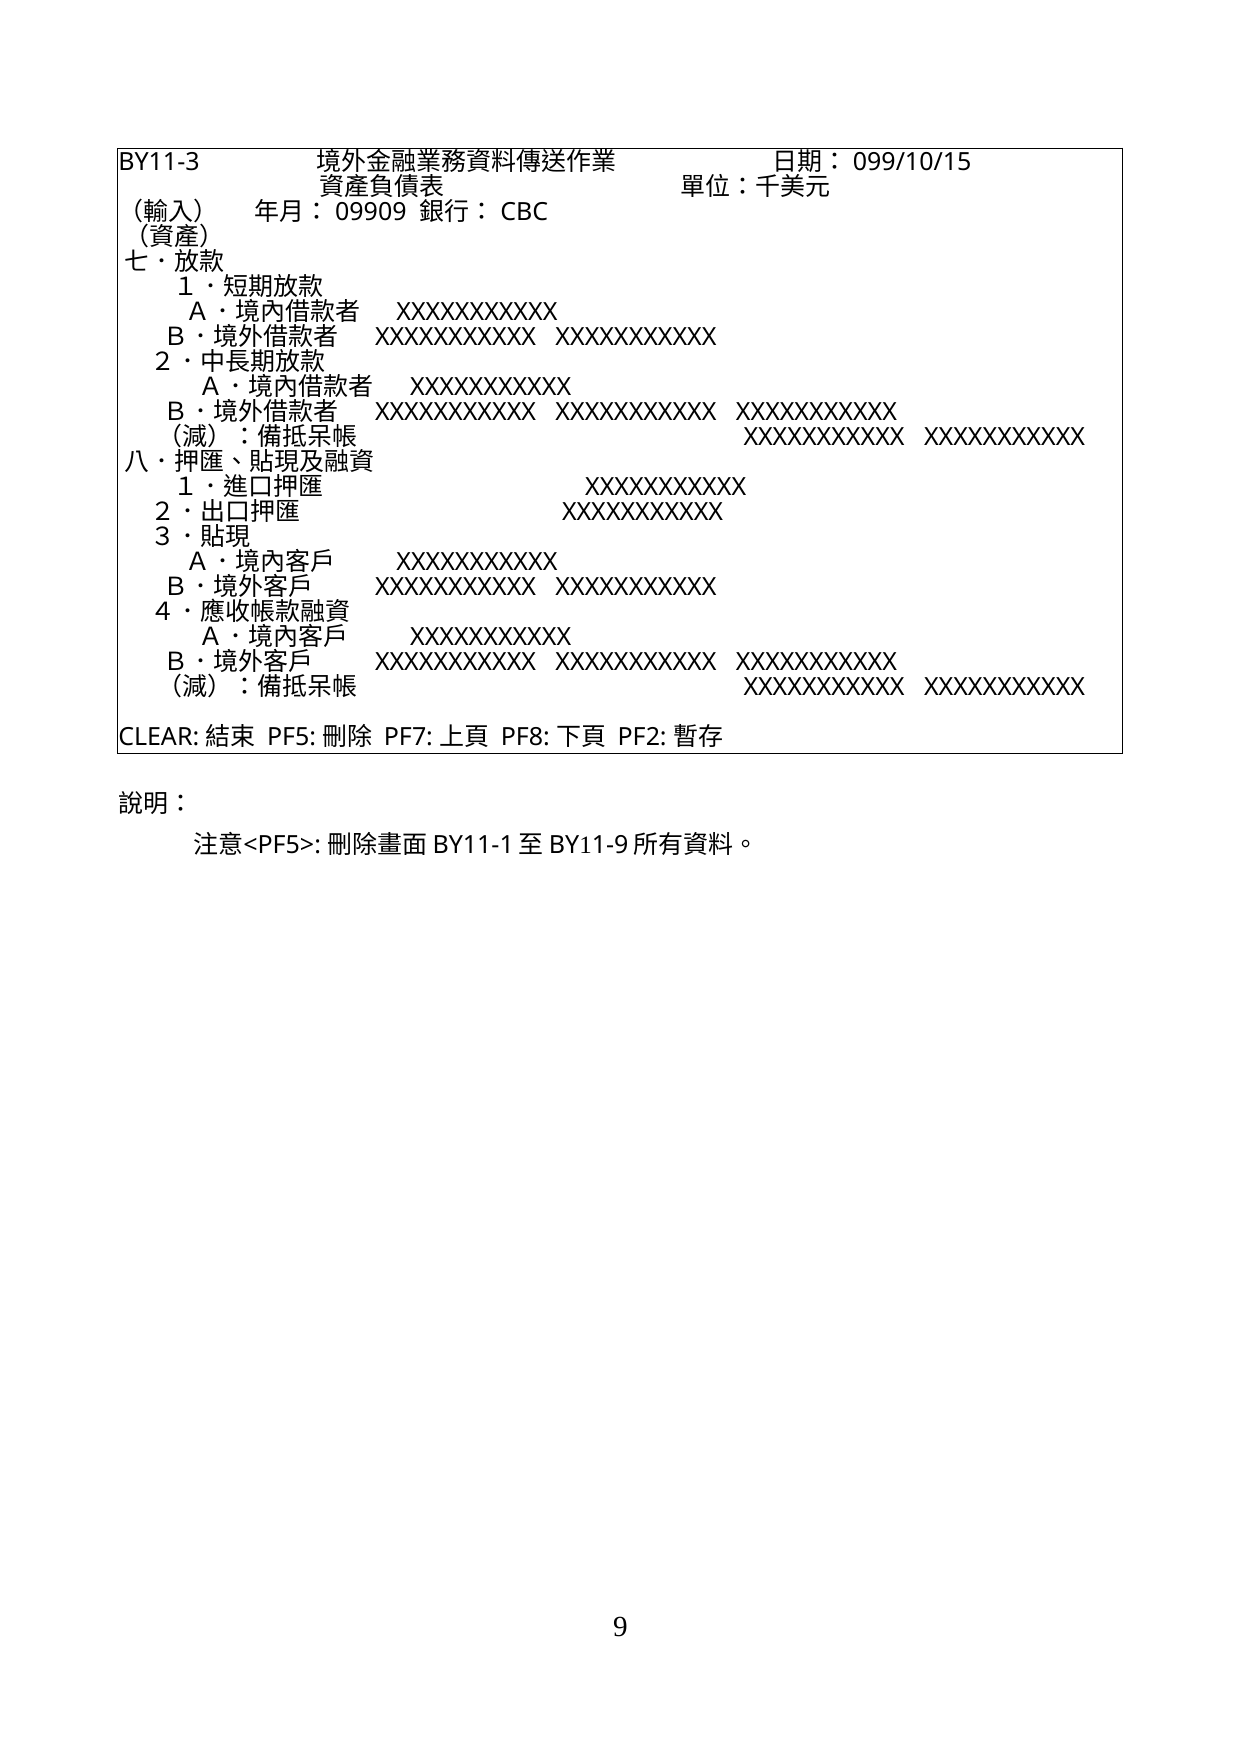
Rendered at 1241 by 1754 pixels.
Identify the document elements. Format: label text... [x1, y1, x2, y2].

text ２．出口押匯 XXXXXXXXXXX [118, 501, 1122, 526]
text （減）：備抵呆帳 XXXXXXXXXXX XXXXXXXXXXX [118, 426, 1122, 451]
text CLEAR: 結束 PF5: 刪除 PF7: 上頁 PF8: 下頁 PF2: 暫存 [118, 723, 1122, 753]
text Ｂ．境外借款者 XXXXXXXXXXX XXXXXXXXXXX XXXXXXXXXXX [118, 401, 1122, 426]
text ２．中長期放款 [118, 351, 1122, 376]
text Ａ．境內客戶 XXXXXXXXXXX [118, 551, 1122, 576]
text 說明： [118, 779, 1122, 821]
text １．短期放款 [118, 276, 1122, 301]
text Ｂ．境外客戶 XXXXXXXXXXX XXXXXXXXXXX XXXXXXXXXXX [118, 651, 1122, 676]
text （輸入） 年月： 09909 銀行： CBC [118, 201, 1122, 226]
text BY11-3 境外金融業務資料傳送作業 日期： 099/10/15 [118, 149, 1122, 176]
text Ａ．境內借款者 XXXXXXXXXXX [118, 376, 1122, 401]
text （資產） [118, 226, 1122, 251]
text Ｂ．境外借款者 XXXXXXXXXXX XXXXXXXXXXX [118, 326, 1122, 351]
text 八．押匯、貼現及融資 [118, 451, 1122, 476]
text Ａ．境內客戶 XXXXXXXXXXX [118, 626, 1122, 651]
text ３．貼現 [118, 526, 1122, 551]
text ４．應收帳款融資 [118, 601, 1122, 626]
text （減）：備抵呆帳 XXXXXXXXXXX XXXXXXXXXXX [118, 676, 1122, 701]
text 注意<PF5>: 刪除畫面BY11-1至BY11-9所有資料。 [118, 821, 1122, 862]
text 七．放款 [118, 251, 1122, 276]
text Ａ．境內借款者 XXXXXXXXXXX [118, 301, 1122, 326]
text Ｂ．境外客戶 XXXXXXXXXXX XXXXXXXXXXX [118, 576, 1122, 601]
text 資產負債表 單位：千美元 [118, 176, 1122, 201]
text １．進口押匯 XXXXXXXXXXX [118, 476, 1122, 501]
